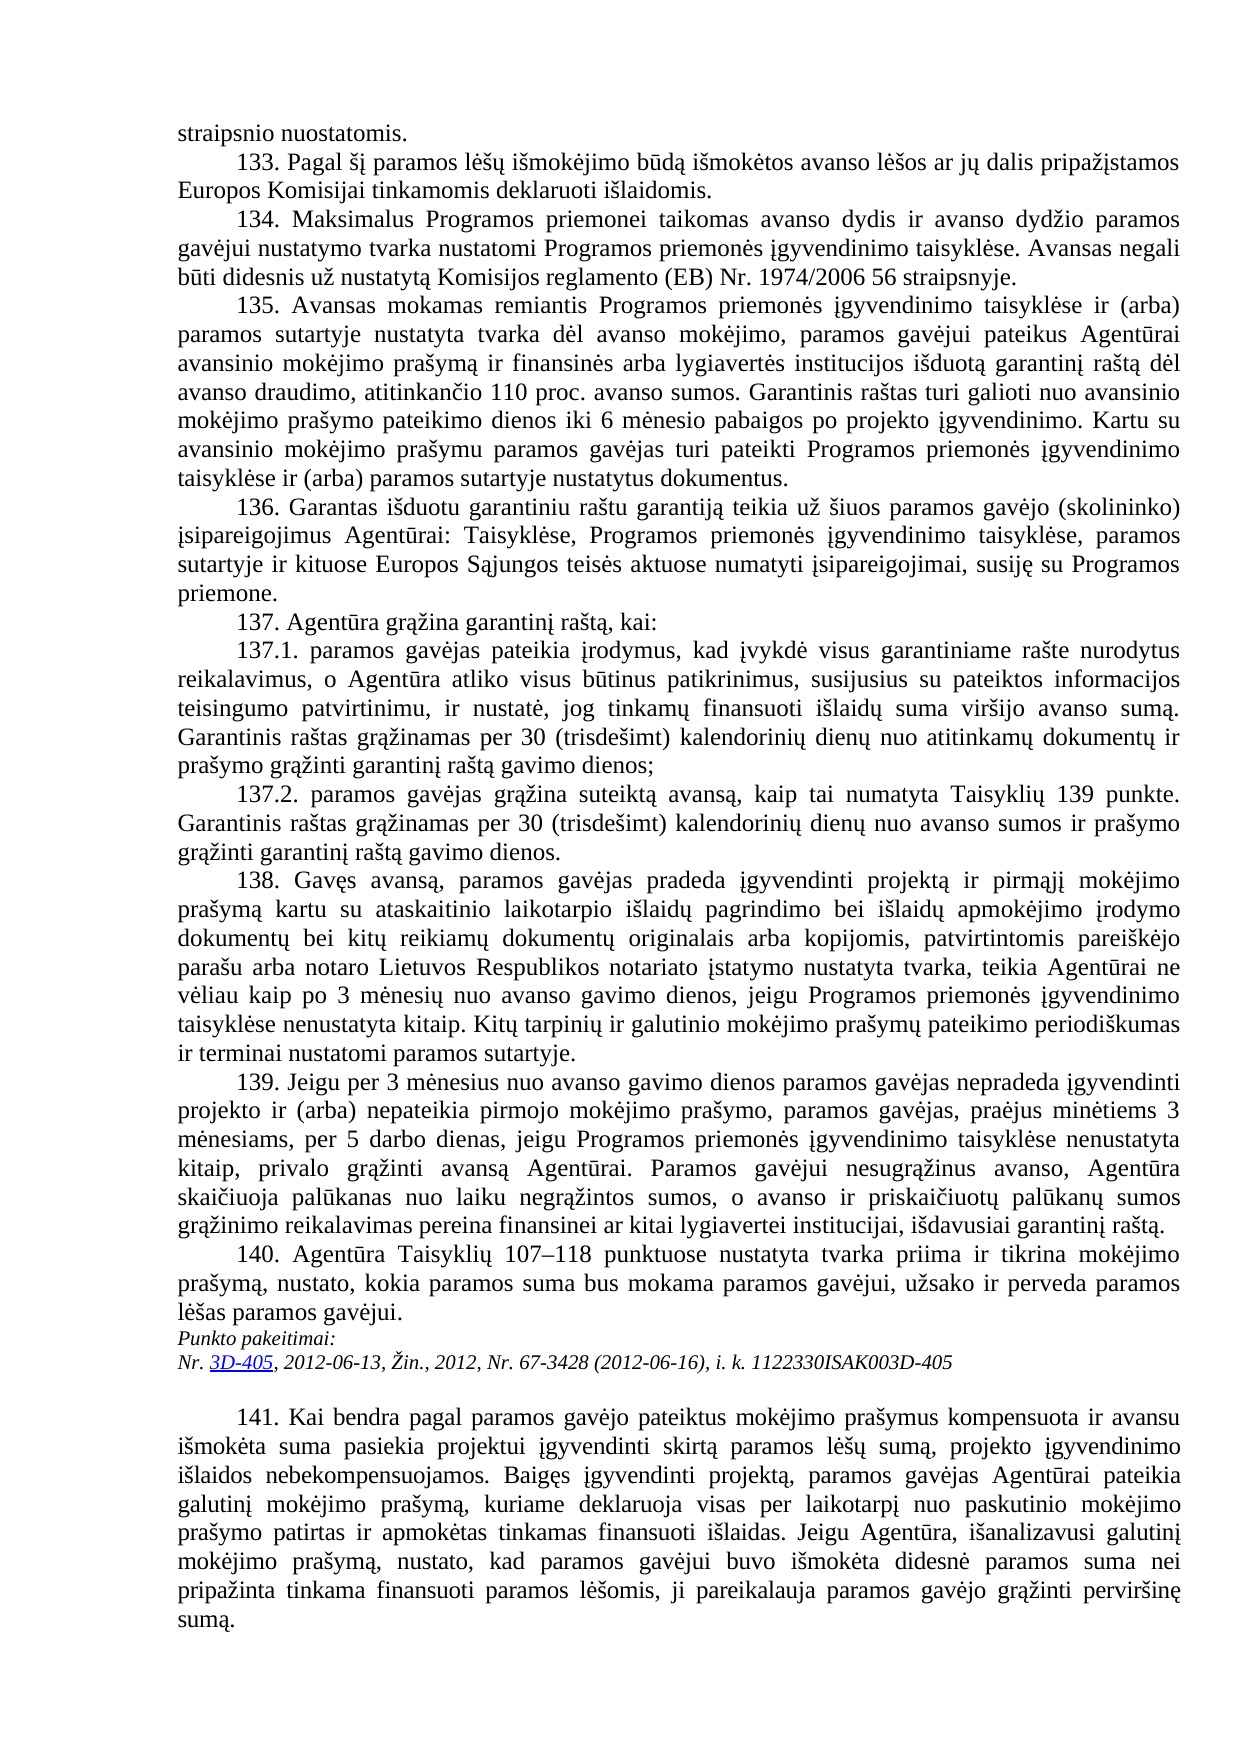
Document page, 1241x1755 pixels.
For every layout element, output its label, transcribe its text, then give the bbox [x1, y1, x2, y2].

text Punkto pakeitimai: [177, 1326, 1181, 1350]
text 138. Gavęs avansą, paramos gavėjas pradeda įgyvendinti projektą ir pirmąjį mokėjimo prašymą kartu su ataskaitinio laikotarpio išlaidų pagrindimo bei išlaidų apmokėjimo įrodymo dokumentų bei kitų reikiamų dokumentų originalais arba kopijomis, patvirtintomis pareiškėjo parašu arba notaro Lietuvos Respublikos notariato įstatymo nustatyta tvarka, teikia Agentūrai ne vėliau kaip po 3 mėnesių nuo avanso gavimo dienos, jeigu Programos priemonės įgyvendinimo taisyklėse nenustatyta kitaip. Kitų tarpinių ir galutinio mokėjimo prašymų pateikimo periodiškumas ir terminai nustatomi paramos sutartyje. [177, 866, 1181, 1067]
text 139. Jeigu per 3 mėnesius nuo avanso gavimo dienos paramos gavėjas nepradeda įgyvendinti projekto ir (arba) nepateikia pirmojo mokėjimo prašymo, paramos gavėjas, praėjus minėtiems 3 mėnesiams, per 5 darbo dienas, jeigu Programos priemonės įgyvendinimo taisyklėse nenustatyta kitaip, privalo grąžinti avansą Agentūrai. Paramos gavėjui nesugrąžinus avanso, Agentūra skaičiuoja palūkanas nuo laiku negrąžintos sumos, o avanso ir priskaičiuotų palūkanų sumos grąžinimo reikalavimas pereina finansinei ar kitai lygiavertei institucijai, išdavusiai garantinį raštą. [177, 1067, 1181, 1239]
text 141. Kai bendra pagal paramos gavėjo pateiktus mokėjimo prašymus kompensuota ir avansu išmokėta suma pasiekia projektui įgyvendinti skirtą paramos lėšų sumą, projekto įgyvendinimo išlaidos nebekompensuojamos. Baigęs įgyvendinti projektą, paramos gavėjas Agentūrai pateikia galutinį mokėjimo prašymą, kuriame deklaruoja visas per laikotarpį nuo paskutinio mokėjimo prašymo patirtas ir apmokėtas tinkamas finansuoti išlaidas. Jeigu Agentūra, išanalizavusi galutinį mokėjimo prašymą, nustato, kad paramos gavėjui buvo išmokėta didesnė paramos suma nei pripažinta tinkama finansuoti paramos lėšomis, ji pareikalauja paramos gavėjo grąžinti perviršinę sumą. [177, 1402, 1181, 1632]
text straipsnio nuostatomis. [177, 118, 1181, 147]
text 137.1. paramos gavėjas pateikia įrodymus, kad įvykdė visus garantiniame rašte nurodytus reikalavimus, o Agentūra atliko visus būtinus patikrinimus, susijusius su pateiktos informacijos teisingumo patvirtinimu, ir nustatė, jog tinkamų finansuoti išlaidų suma viršijo avanso sumą. Garantinis raštas grąžinamas per 30 (trisdešimt) kalendorinių dienų nuo atitinkamų dokumentų ir prašymo grąžinti garantinį raštą gavimo dienos; [177, 636, 1181, 779]
text 137. Agentūra grąžina garantinį raštą, kai: [177, 607, 1181, 636]
text Nr. 3D-405, 2012-06-13, Žin., 2012, Nr. 67-3428 (2012-06-16), i. k. 1122330ISAK003D-405 [177, 1350, 1181, 1374]
text 134. Maksimalus Programos priemonei taikomas avanso dydis ir avanso dydžio paramos gavėjui nustatymo tvarka nustatomi Programos priemonės įgyvendinimo taisyklėse. Avansas negali būti didesnis už nustatytą Komisijos reglamento (EB) Nr. 1974/2006 56 straipsnyje. [177, 204, 1181, 291]
text 137.2. paramos gavėjas grąžina suteiktą avansą, kaip tai numatyta Taisyklių 139 punkte. Garantinis raštas grąžinamas per 30 (trisdešimt) kalendorinių dienų nuo avanso sumos ir prašymo grąžinti garantinį raštą gavimo dienos. [177, 779, 1181, 866]
text 135. Avansas mokamas remiantis Programos priemonės įgyvendinimo taisyklėse ir (arba) paramos sutartyje nustatyta tvarka dėl avanso mokėjimo, paramos gavėjui pateikus Agentūrai avansinio mokėjimo prašymą ir finansinės arba lygiavertės institucijos išduotą garantinį raštą dėl avanso draudimo, atitinkančio 110 proc. avanso sumos. Garantinis raštas turi galioti nuo avansinio mokėjimo prašymo pateikimo dienos iki 6 mėnesio pabaigos po projekto įgyvendinimo. Kartu su avansinio mokėjimo prašymu paramos gavėjas turi pateikti Programos priemonės įgyvendinimo taisyklėse ir (arba) paramos sutartyje nustatytus dokumentus. [177, 291, 1181, 492]
text 140. Agentūra Taisyklių 107–118 punktuose nustatyta tvarka priima ir tikrina mokėjimo prašymą, nustato, kokia paramos suma bus mokama paramos gavėjui, užsako ir perveda paramos lėšas paramos gavėjui. [177, 1239, 1181, 1326]
text 136. Garantas išduotu garantiniu raštu garantiją teikia už šiuos paramos gavėjo (skolininko) įsipareigojimus Agentūrai: Taisyklėse, Programos priemonės įgyvendinimo taisyklėse, paramos sutartyje ir kituose Europos Sąjungos teisės aktuose numatyti įsipareigojimai, susiję su Programos priemone. [177, 492, 1181, 607]
text 133. Pagal šį paramos lėšų išmokėjimo būdą išmokėtos avanso lėšos ar jų dalis pripažįstamos Europos Komisijai tinkamomis deklaruoti išlaidomis. [177, 147, 1181, 204]
